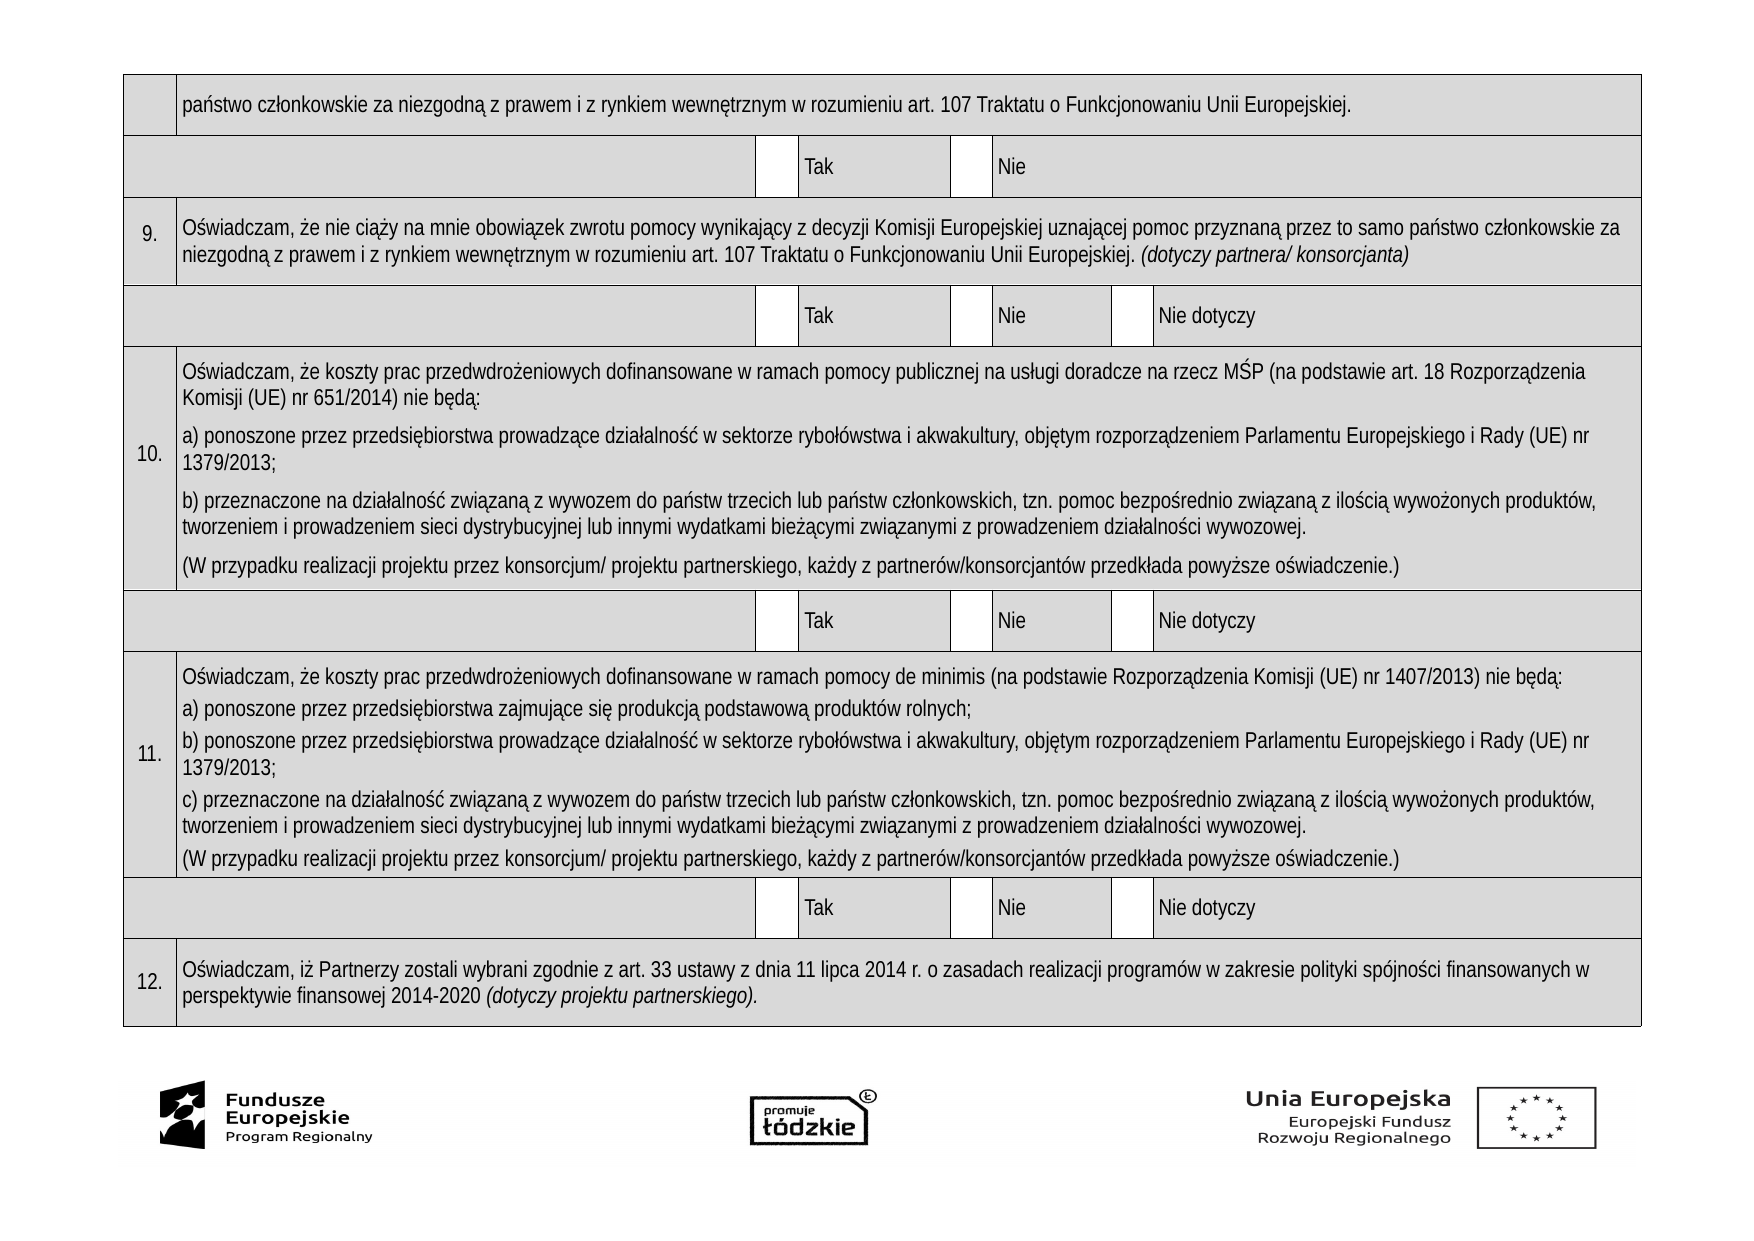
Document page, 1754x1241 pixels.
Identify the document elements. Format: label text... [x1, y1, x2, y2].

table_cell [951, 591, 992, 651]
table_cell [756, 591, 798, 651]
table_cell Oświadczam, że nie ciąży na mnie obowiązek zwrotu pomocy wynikający z decyzji Komisji Europejskiej uznającej pomoc przyznaną przez to samo państwo członkowskie za niezgodną z prawem i z rynkiem wewnętrznym w rozumieniu art. 107 Traktatu o Funkcjonowaniu Unii Europejskiej. (dotyczy partnera/ konsorcjanta) [177, 198, 1641, 284]
table_cell Nie dotyczy [1154, 286, 1641, 346]
picture [118, 1080, 1636, 1167]
table_header [756, 136, 798, 197]
table_cell 10. [124, 347, 176, 589]
table_cell [951, 286, 992, 346]
table_cell 11. [124, 652, 176, 877]
table_cell Nie [993, 878, 1111, 938]
table_cell Tak [799, 286, 950, 346]
table_cell [756, 286, 798, 346]
table_cell Tak [799, 591, 950, 651]
table_header państwo członkowskie za niezgodną z prawem i z rynkiem wewnętrznym w rozumieniu art. 107 Traktatu o Funkcjonowaniu Unii Europejskiej. [177, 75, 1641, 135]
table_header Oświadczam, iż Partnerzy zostali wybrani zgodnie z art. 33 ustawy z dnia 11 lipca 2014 r. o zasadach realizacji programów w zakresie polityki spójności finansowanych w perspektywie finansowej 2014-2020 (dotyczy projektu partnerskiego). [177, 939, 1641, 1026]
table_cell Oświadczam, że koszty prac przedwdrożeniowych dofinansowane w ramach pomocy de minimis (na podstawie Rozporządzenia Komisji (UE) nr 1407/2013) nie będą: a) ponoszone przez przedsiębiorstwa zajmujące się produkcją podstawową produktów rolnych; b) ponoszone przez przedsiębiorstwa prowadzące działalność w sektorze rybołówstwa i akwakultury, objętym rozporządzeniem Parlamentu Europejskiego i Rady (UE) nr 1379/2013; c) przeznaczone na działalność związaną z wywozem do państw trzecich lub państw członkowskich, tzn. pomoc bezpośrednio związaną z ilością wywożonych produktów, tworzeniem i prowadzeniem sieci dystrybucyjnej lub innymi wydatkami bieżącymi związanymi z prowadzeniem działalności wywozowej. (W przypadku realizacji projektu przez konsorcjum/ projektu partnerskiego, każdy z partnerów/konsorcjantów przedkłada powyższe oświadczenie.) [177, 652, 1641, 877]
table_cell [1112, 286, 1153, 346]
table_cell [951, 878, 992, 938]
table_header [124, 136, 755, 197]
table_cell [1112, 878, 1153, 938]
table_cell Nie [993, 286, 1111, 346]
table_cell Nie dotyczy [1154, 878, 1641, 938]
table_cell Tak [799, 878, 950, 938]
table_cell [124, 878, 755, 938]
table_cell 9. [124, 198, 176, 284]
table_cell Oświadczam, że koszty prac przedwdrożeniowych dofinansowane w ramach pomocy publicznej na usługi doradcze na rzecz MŚP (na podstawie art. 18 Rozporządzenia Komisji (UE) nr 651/2014) nie będą: a) ponoszone przez przedsiębiorstwa prowadzące działalność w sektorze rybołówstwa i akwakultury, objętym rozporządzeniem Parlamentu Europejskiego i Rady (UE) nr 1379/2013; b) przeznaczone na działalność związaną z wywozem do państw trzecich lub państw członkowskich, tzn. pomoc bezpośrednio związaną z ilością wywożonych produktów, tworzeniem i prowadzeniem sieci dystrybucyjnej lub innymi wydatkami bieżącymi związanymi z prowadzeniem działalności wywozowej. (W przypadku realizacji projektu przez konsorcjum/ projektu partnerskiego, każdy z partnerów/konsorcjantów przedkłada powyższe oświadczenie.) [177, 347, 1641, 589]
table_cell [124, 286, 755, 346]
table_cell Nie dotyczy [1154, 591, 1641, 651]
table_header [124, 75, 176, 135]
table_header Tak [799, 136, 950, 197]
table_header [951, 136, 992, 197]
table_cell Nie [993, 591, 1111, 651]
table_cell [756, 878, 798, 938]
table_header 12. [124, 939, 176, 1026]
table_cell [124, 591, 755, 651]
table_cell [1112, 591, 1153, 651]
table_header Nie [993, 136, 1641, 197]
